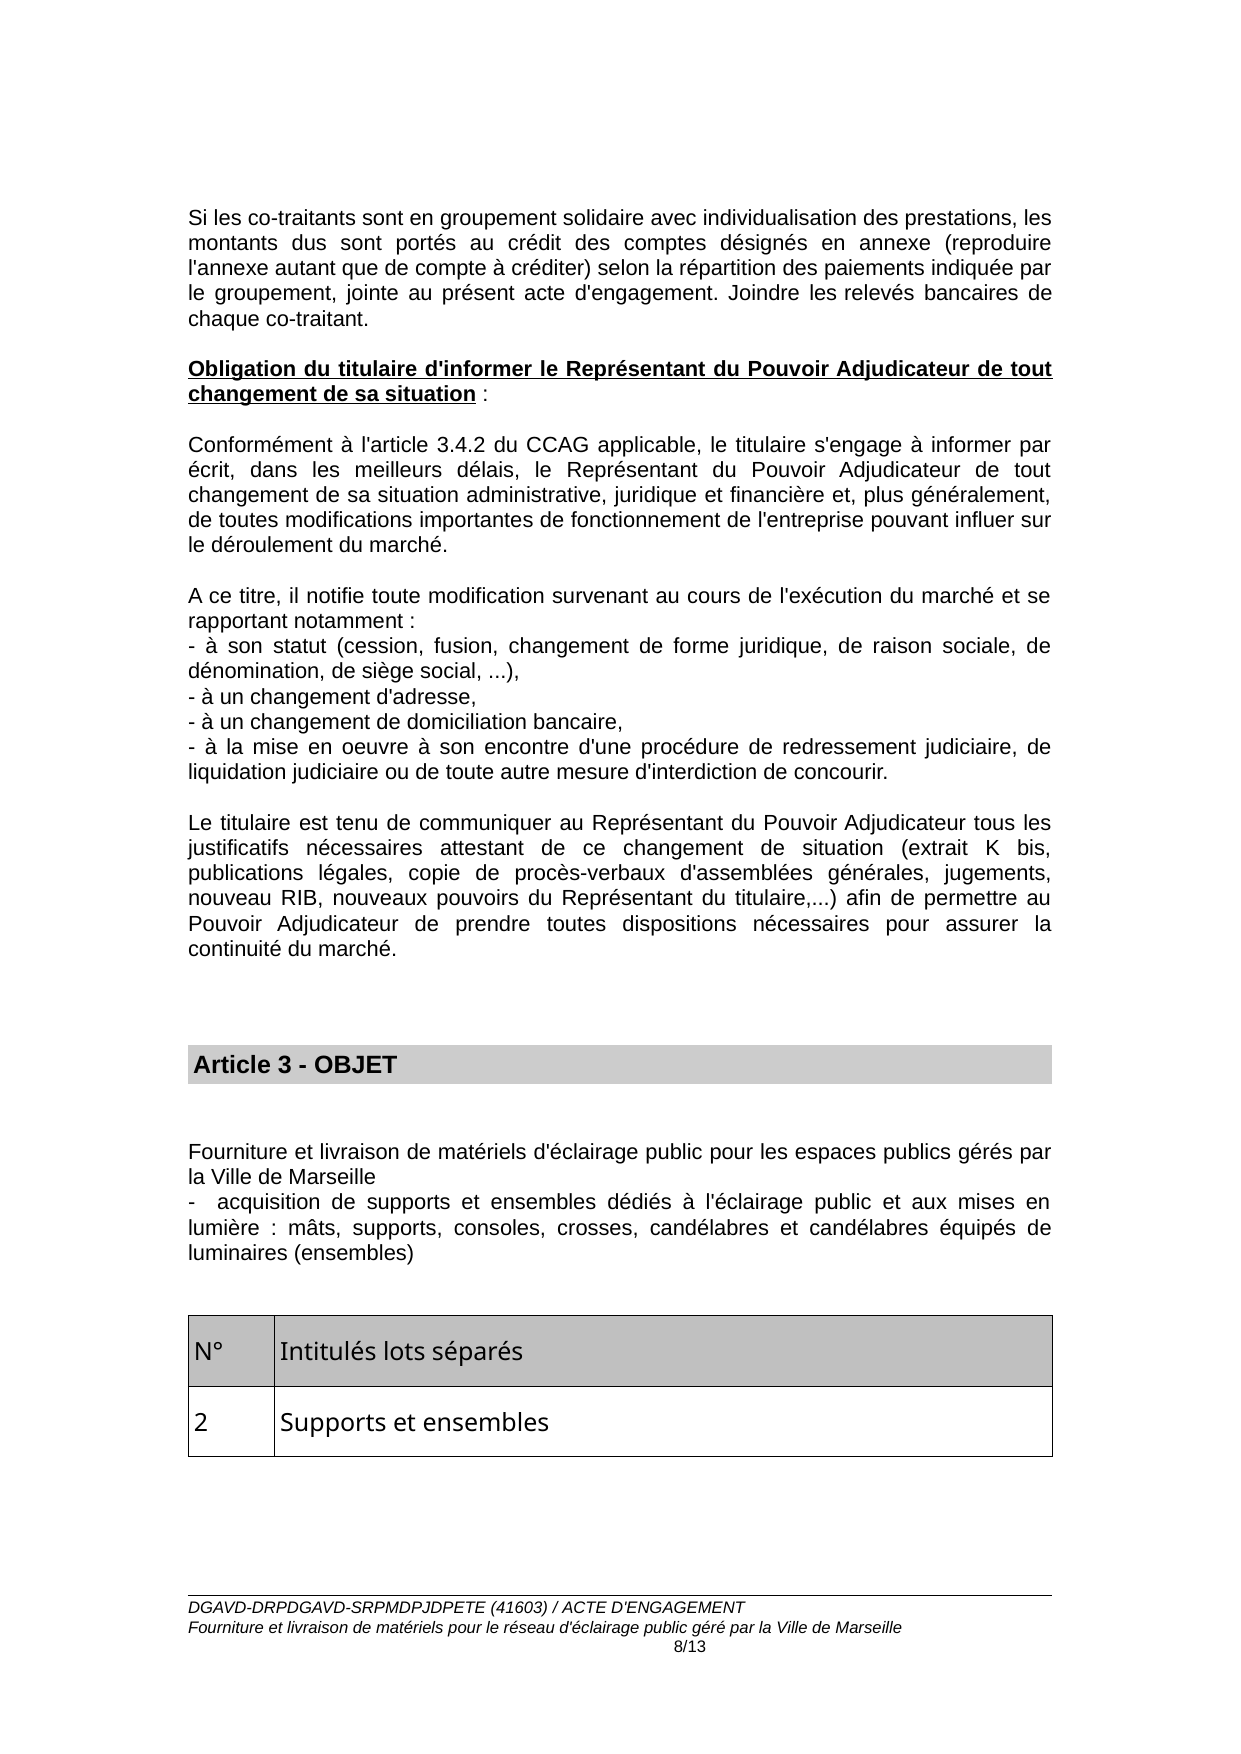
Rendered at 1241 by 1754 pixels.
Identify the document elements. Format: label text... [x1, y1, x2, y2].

text - à son statut (cession, fusion, changement de forme juridique, de raison sociale, de dénomination, de siège social, ...), [188, 633, 1052, 683]
table_header Intitulés lots séparés [275, 1316, 1052, 1386]
text A ce titre, il notifie toute modification survenant au cours de l'exécution du marché et se rapportant notamment : [188, 583, 1052, 633]
text Conformément à l'article 3.4.2 du CCAG applicable, le titulaire s'engage à informer par écrit, dans les meilleurs délais, le Représentant du Pouvoir Adjudicateur de tout changement de sa situation administrative, juridique et financière et, plus généralement, de toutes modifications importantes de fonctionnement de l'entreprise pouvant influer sur le déroulement du marché. [188, 431, 1052, 557]
subtitle OBJET [190, 1047, 1050, 1082]
table_cell Supports et ensembles [275, 1387, 1052, 1456]
text Fourniture et livraison de matériels d'éclairage public pour les espaces publics gérés par la Ville de Marseille [188, 1139, 1052, 1189]
text Si les co-traitants sont en groupement solidaire avec individualisation des prestations, les montants dus sont portés au crédit des comptes désignés en annexe (reproduire l'annexe autant que de compte à créditer) selon la répartition des paiements indiquée par le groupement, jointe au présent acte d'engagement. Joindre les relevés bancaires de chaque co-traitant. [188, 204, 1052, 331]
table_header N° [189, 1316, 274, 1386]
table_cell 2 [189, 1387, 274, 1456]
text - à un changement de domiciliation bancaire, [188, 709, 1052, 734]
text changement de sa situation : [188, 379, 1052, 406]
text - à un changement d'adresse, [188, 683, 1052, 709]
text Le titulaire est tenu de communiquer au Représentant du Pouvoir Adjudicateur tous les justificatifs nécessaires attestant de ce changement de situation (extrait K bis, publications légales, copie de procès-verbaux d'assemblées générales, jugements, nouveau RIB, nouveaux pouvoirs du Représentant du titulaire,...) afin de permettre au Pouvoir Adjudicateur de prendre toutes dispositions nécessaires pour assurer la continuité du marché. [188, 809, 1052, 961]
text - à la mise en oeuvre à son encontre d'une procédure de redressement judiciaire, de liquidation judiciaire ou de toute autre mesure d'interdiction de concourir. [188, 734, 1052, 784]
text Obligation du titulaire d'informer le Représentant du Pouvoir Adjudicateur de tout [188, 356, 1052, 378]
text - acquisition de supports et ensembles dédiés à l'éclairage public et aux mises en lumière : mâts, supports, consoles, crosses, candélabres et candélabres équipés de luminaires (ensembles) [188, 1189, 1052, 1265]
